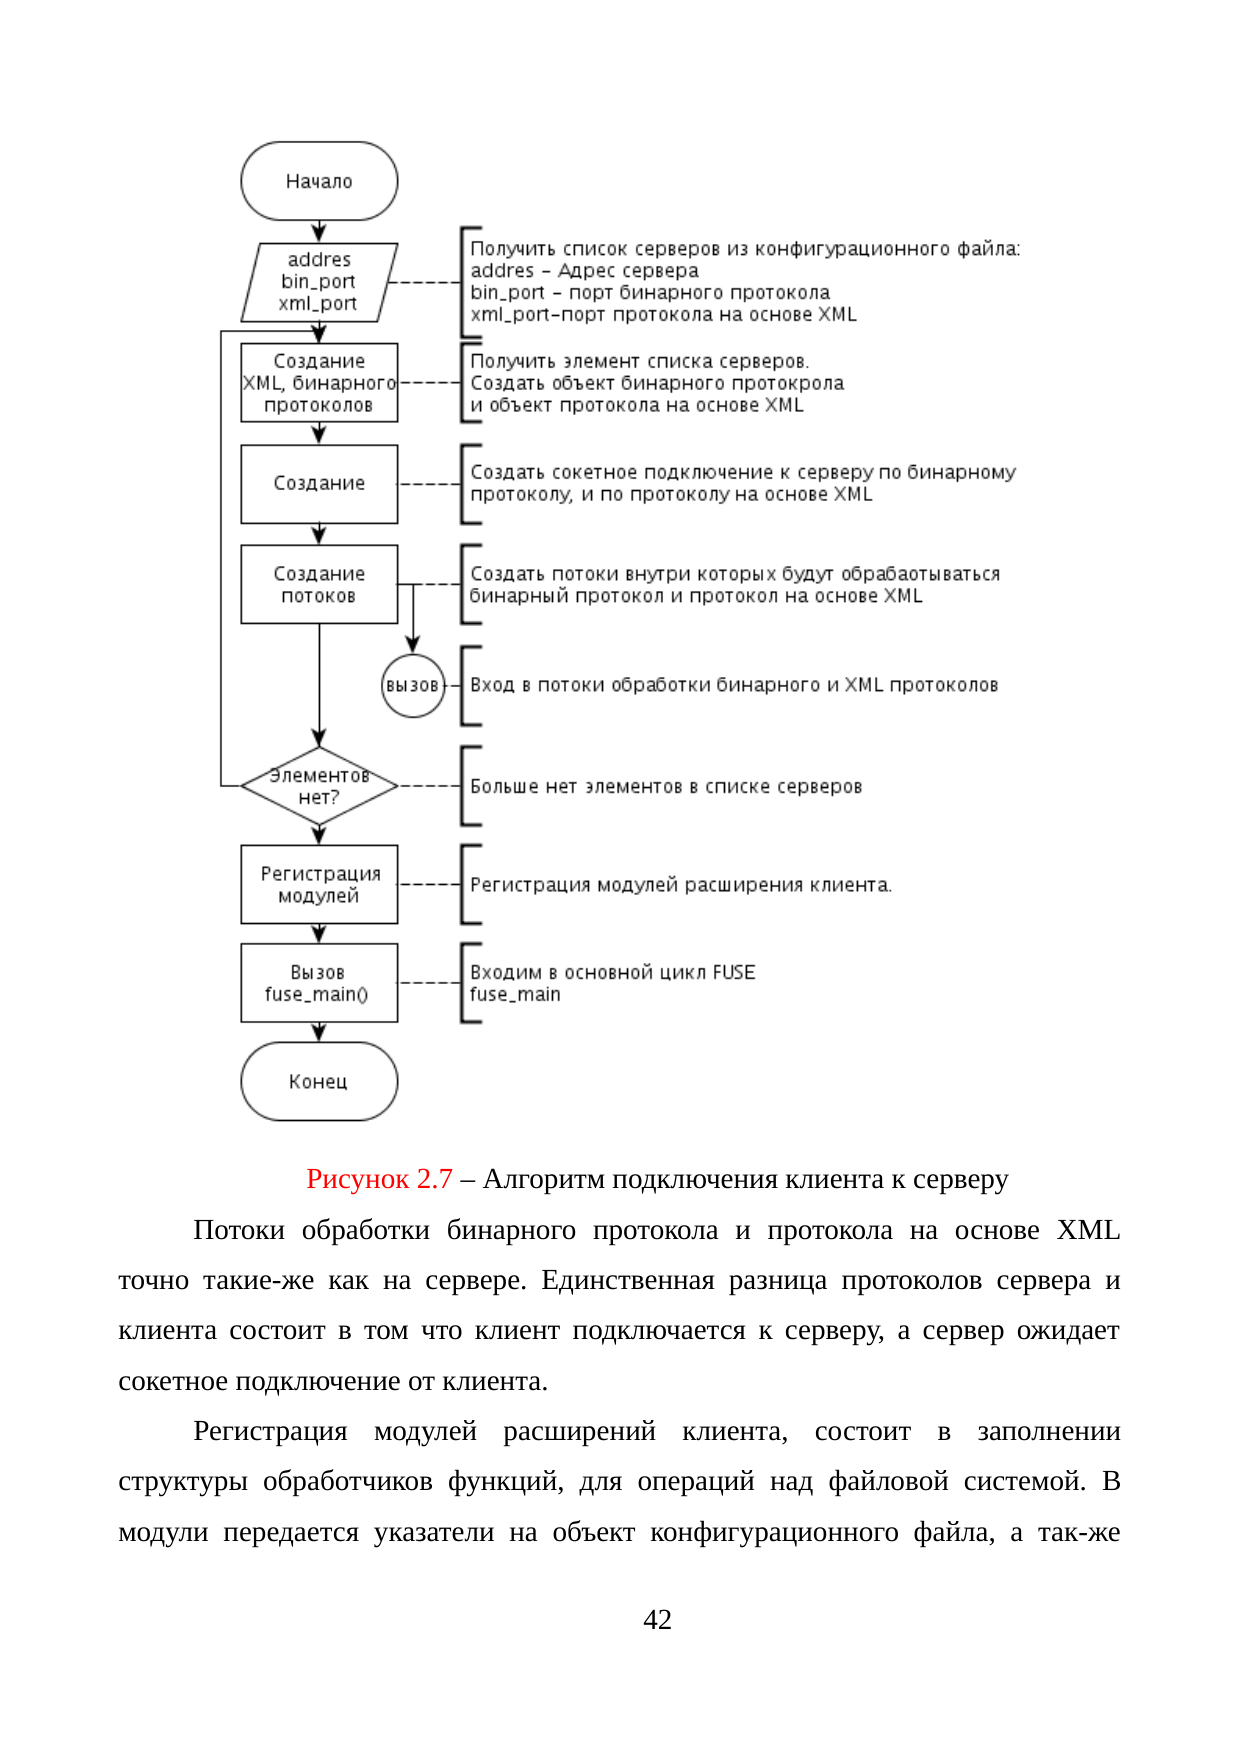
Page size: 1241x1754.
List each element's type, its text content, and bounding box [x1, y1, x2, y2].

text Регистрация модулей расширений клиента, состоит в заполнении структуры обработчиков функций, для операций над файловой системой. В модули передается указатели на объект конфигурационного файла, а так-же [118, 1413, 1122, 1547]
text Потоки обработки бинарного протокола и протокола на основе XML точно такие-же как на сервере. Единственная разница протоколов сервера и клиента состоит в том что клиент подключается к серверу, а сервер ожидает сокетное подключение от клиента. [118, 1212, 1122, 1396]
text Рисунок 2.7 – Алгоритм подключения клиента к серверу [118, 118, 1122, 1195]
picture [197, 118, 1043, 1145]
